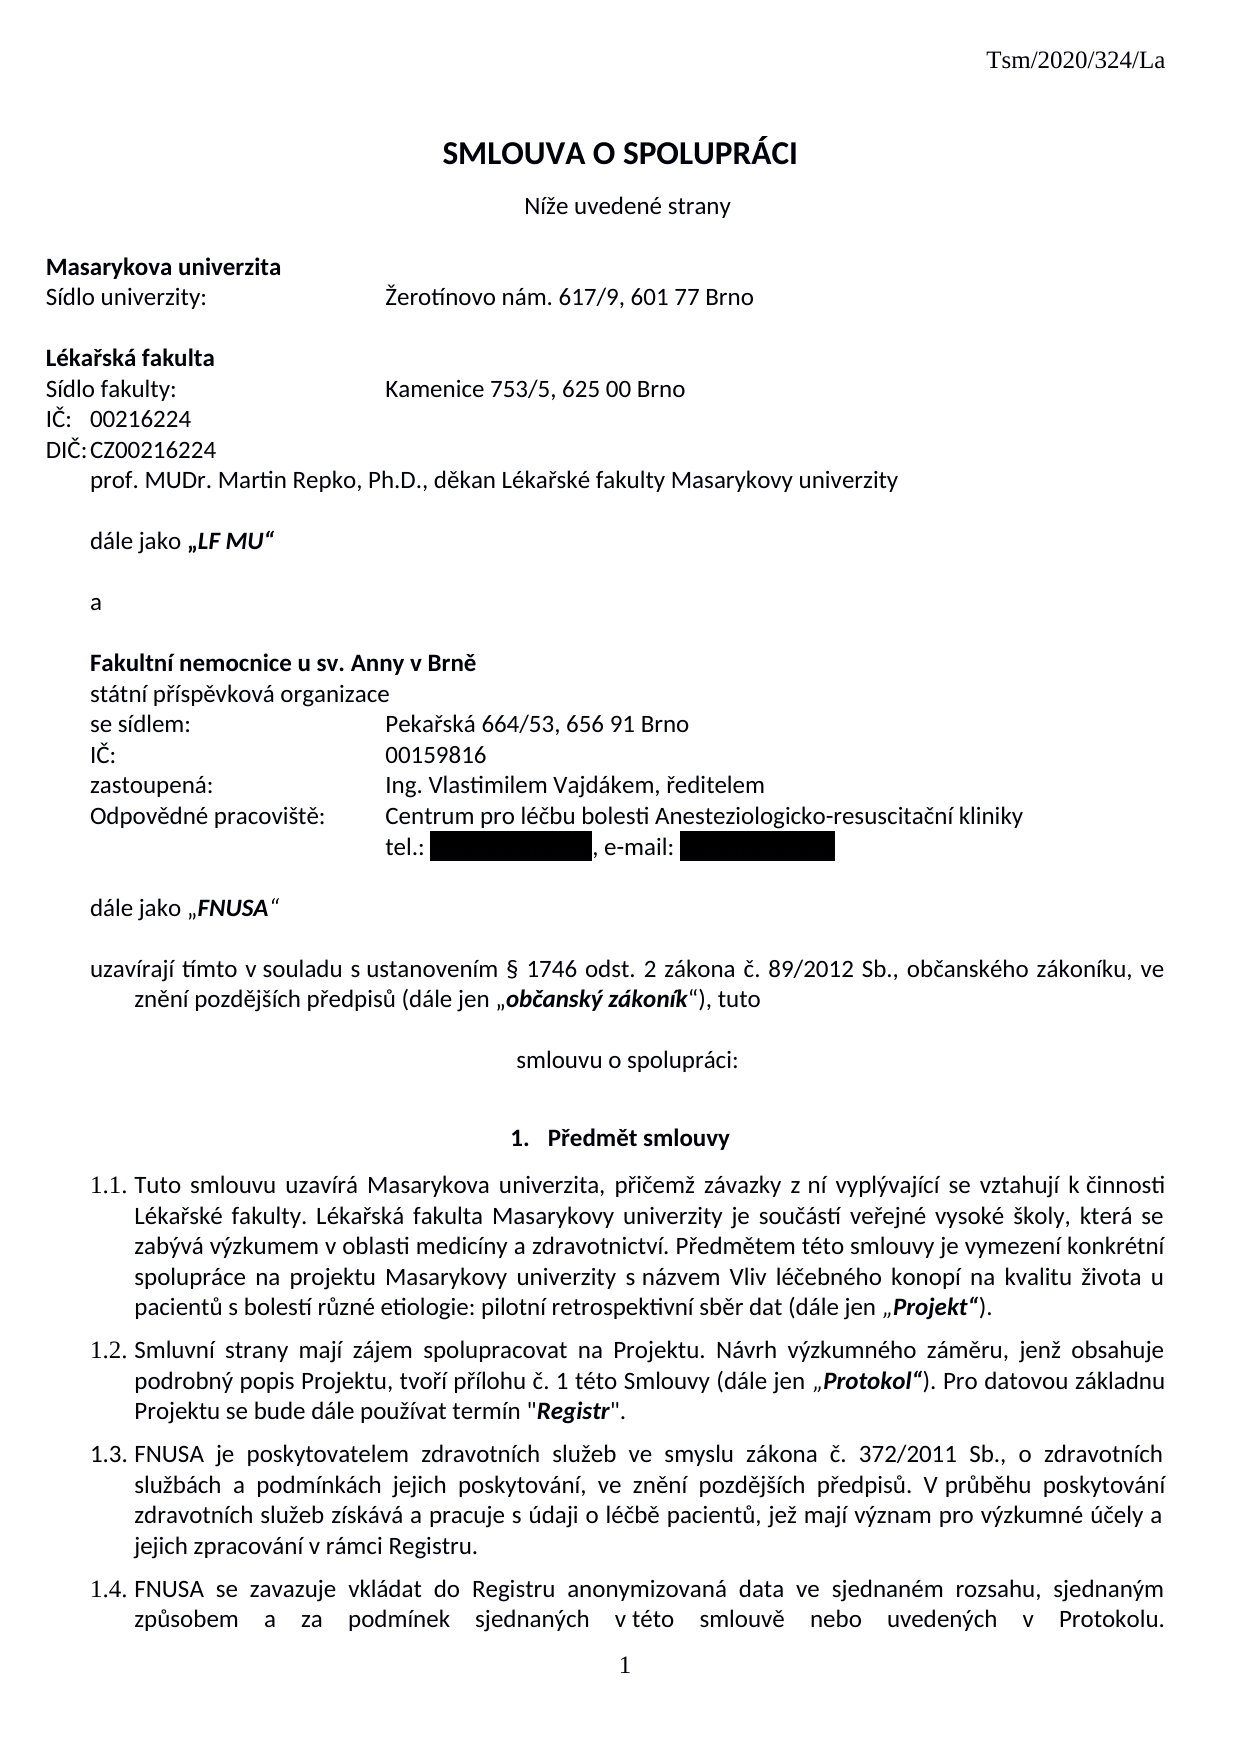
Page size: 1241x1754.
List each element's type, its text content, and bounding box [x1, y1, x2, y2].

text dále jako „LF MU“ [90, 526, 1165, 556]
text smlouvu o spolupráci: [90, 1044, 1165, 1075]
text a [90, 587, 1165, 617]
text IČ: 00159816 [90, 739, 1165, 770]
text se sídlem: Pekařská 664/53, 656 91 Brno [90, 709, 1165, 739]
text státní příspěvková organizace [90, 678, 1165, 709]
list Lékařská fakulta [46, 342, 1165, 373]
list FNUSA je poskytovatelem zdravotních služeb ve smyslu zákona č. 372/2011 Sb., o zdravotních službách a podmínkách jejich poskytování, ve znění pozdějších předpisů. V průběhu poskytování zdravotních služeb získává a pracuje s údaji o léčbě pacientů, jež mají význam pro výzkumné účely a jejich zpracování v rámci Registru. [90, 1438, 1165, 1561]
subtitle Předmět smlouvy [75, 1122, 1165, 1153]
text dále jako „FNUSA“ [90, 892, 1165, 922]
list Smluvní strany mají zájem spolupracovat na Projektu. Návrh výzkumného záměru, jenž obsahuje podrobný popis Projektu, tvoří přílohu č. 1 této Smlouvy (dále jen „Protokol“). Pro datovou základnu Projektu se bude dále používat termín "Registr". [90, 1334, 1165, 1426]
subtitle SMLOUVA O SPOLUPRÁCI [75, 132, 1165, 173]
list Sídlo fakulty: Kamenice 753/5, 625 00 Brno [46, 373, 1165, 403]
list Sídlo univerzity: Žerotínovo nám. 617/9, 601 77 Brno [46, 281, 1165, 312]
text tel.: ………………………., e-mail: ……………………… [90, 831, 1165, 861]
text Fakultní nemocnice u sv. Anny v Brně [90, 648, 1165, 678]
list Tuto smlouvu uzavírá Masarykova univerzita, přičemž závazky z ní vyplývající se vztahují k činnosti Lékařské fakulty. Lékařská fakulta Masarykovy univerzity je součástí veřejné vysoké školy, která se zabývá výzkumem v oblasti medicíny a zdravotnictví. Předmětem této smlouvy je vymezení konkrétní spolupráce na projektu Masarykovy univerzity s názvem Vliv léčebného konopí na kvalitu života u pacientů s bolestí různé etiologie: pilotní retrospektivní sběr dat (dále jen „Projekt“). [90, 1169, 1165, 1322]
text Odpovědné pracoviště: Centrum pro léčbu bolesti Anesteziologicko-resuscitační kliniky [90, 800, 1165, 831]
list Masarykova univerzita [46, 251, 1165, 281]
text zastoupená: Ing. Vlastimilem Vajdákem, ředitelem [90, 770, 1165, 800]
text Níže uvedené strany [90, 190, 1165, 220]
list FNUSA se zavazuje vkládat do Registru anonymizovaná data ve sjednaném rozsahu, sjednaným způsobem a za podmínek sjednaných v této smlouvě nebo uvedených v Protokolu. [90, 1573, 1165, 1634]
text uzavírají tímto v souladu s ustanovením § 1746 odst. 2 zákona č. 89/2012 Sb., občanského zákoníku, ve znění pozdějších předpisů (dále jen „občanský zákoník“), tuto [90, 953, 1165, 1014]
list Zastoupená: prof. MUDr. Martin Repko, Ph.D., děkan Lékařské fakulty Masarykovy univerzity [0, 464, 1165, 495]
list IČ: 00216224 [46, 403, 1165, 434]
list DIČ: CZ00216224 [46, 434, 1165, 464]
